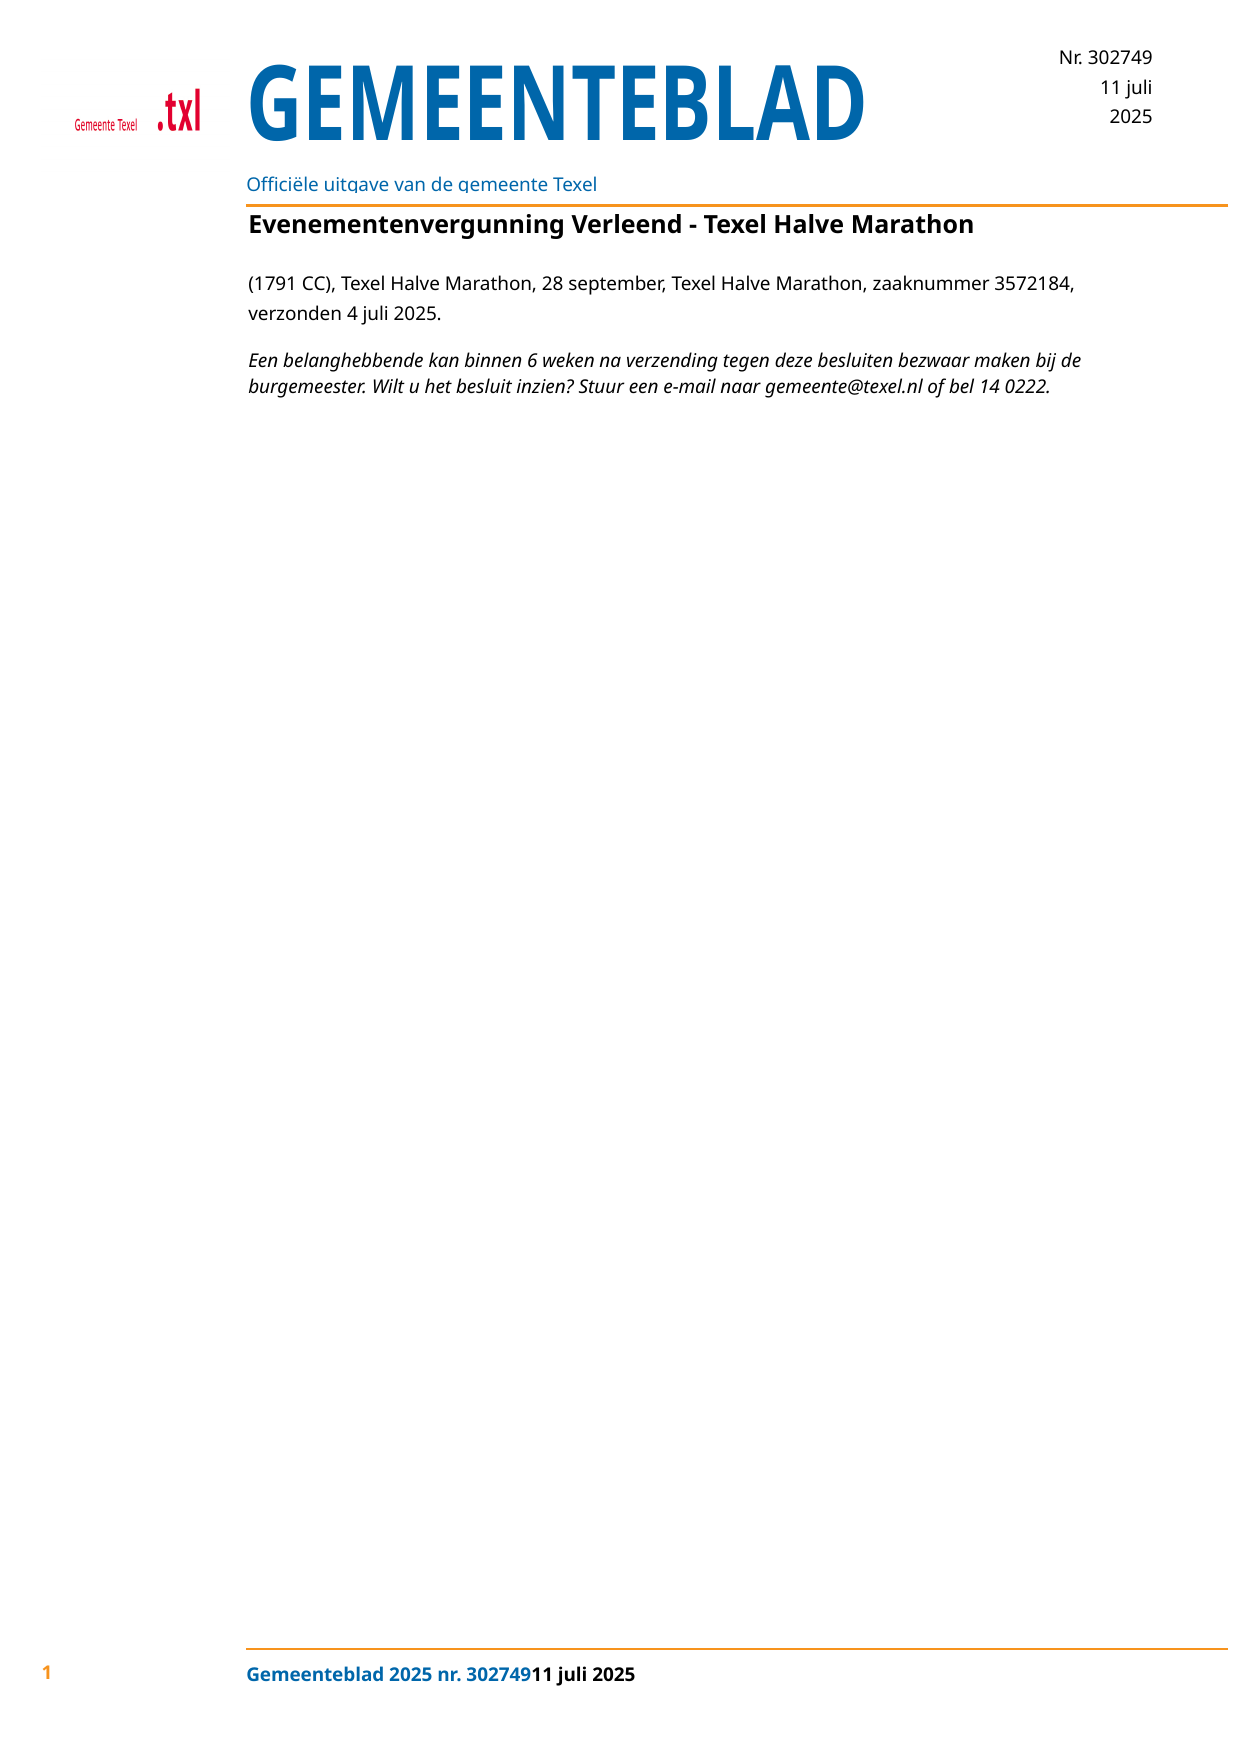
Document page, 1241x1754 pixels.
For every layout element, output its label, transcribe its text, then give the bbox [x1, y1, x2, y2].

text Een belanghebbende kan binnen 6 weken na verzending tegen deze besluiten bezwaar maken bij de burgemeester. Wilt u het besluit inzien? Stuur een e-mail naar gemeente@texel.nl of bel 14 0222. [248, 348, 1152, 399]
text (1791 CC), Texel Halve Marathon, 28 september, Texel Halve Marathon, zaaknummer 3572184, verzonden 4 juli 2025. [248, 270, 1152, 326]
picture [41, 47, 231, 172]
text Evenementenvergunning Verleend - Texel Halve Marathon [248, 207, 1152, 241]
